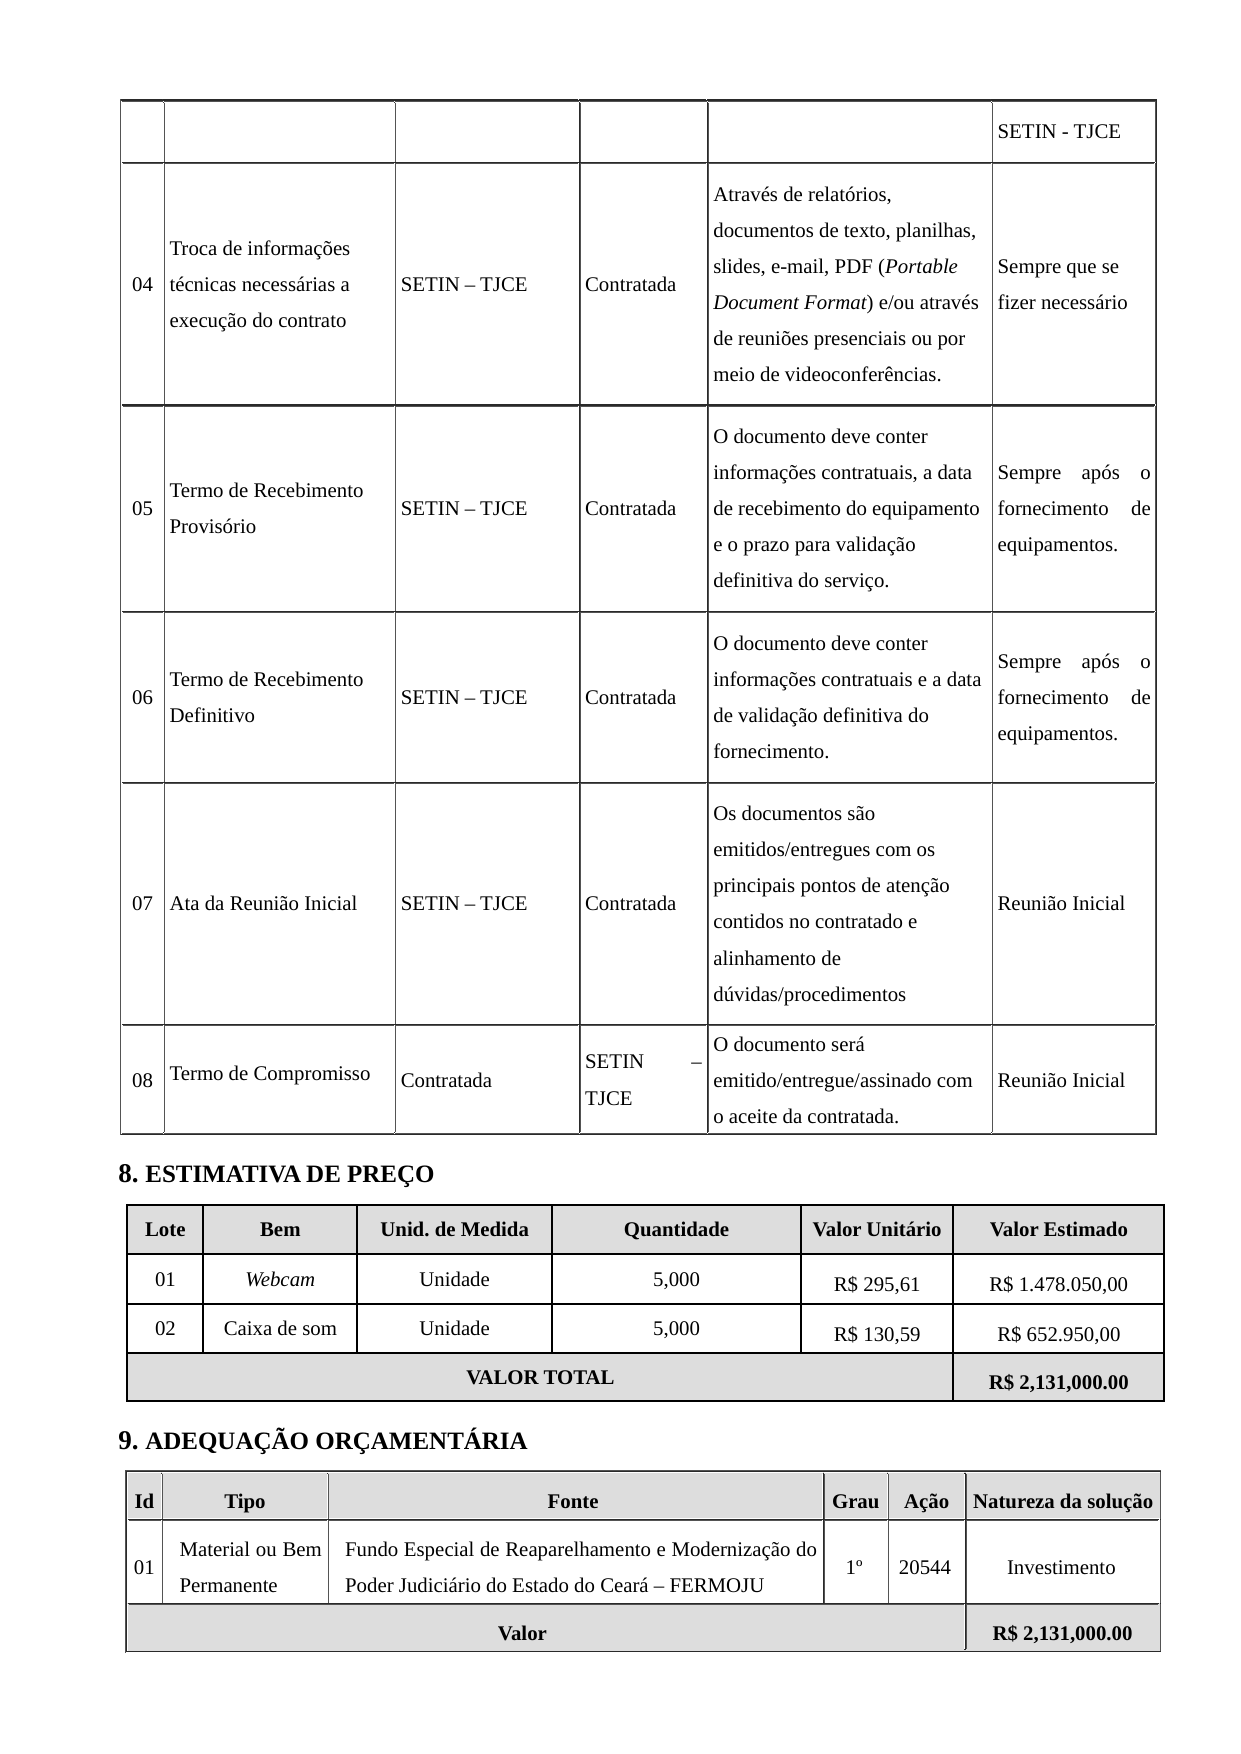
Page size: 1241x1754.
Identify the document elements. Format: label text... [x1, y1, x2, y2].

table_cell SETIN – TJCE [396, 164, 578, 404]
table_cell Unidade [358, 1255, 551, 1303]
table_header Bem [204, 1206, 356, 1253]
table_cell Contratada [581, 407, 706, 611]
table_cell Unidade [358, 1305, 551, 1352]
table_cell Sempre que se fizer necessário [993, 161, 1156, 404]
table_header Grau [824, 1472, 888, 1518]
list ADEQUAÇÃO ORÇAMENTÁRIA [118, 1424, 1152, 1455]
table_cell [396, 102, 578, 161]
table_cell R$ 130,59 [802, 1305, 952, 1352]
table_cell Fundo Especial de Reaparelhamento e Modernização do Poder Judiciário do Estado do Ceará – FERMOJU [329, 1521, 822, 1602]
list ESTIMATIVA DE PREÇO [118, 1157, 1152, 1188]
table_cell SETIN - TJCE [993, 102, 1155, 161]
table_cell Contratada [581, 613, 706, 781]
table_cell 20544 [889, 1521, 964, 1602]
table_header Id [128, 1472, 162, 1518]
table_cell O documento deve conter informações contratuais e a data de validação definitiva do fornecimento. [709, 613, 991, 781]
table_cell Reunião Inicial [993, 783, 1155, 1024]
table_cell [165, 102, 394, 161]
table_cell Através de relatórios, documentos de texto, planilhas, slides, e-mail, PDF (Portable Document Format) e/ou através de reuniões presenciais ou por meio de videoconferências. [709, 164, 991, 404]
table_cell Termo de Compromisso [164, 1026, 394, 1133]
table_header Unid. de Medida [358, 1206, 551, 1253]
table_cell 04 [121, 161, 163, 404]
table_cell 05 [122, 406, 163, 611]
table_cell Os documentos são emitidos/entregues com os principais pontos de atenção contidos no contratado e alinhamento de dúvidas/procedimentos [709, 784, 991, 1024]
table_cell Contratada [581, 784, 706, 1024]
table_header Ação [888, 1472, 965, 1518]
table_cell Material ou Bem Permanente [163, 1521, 327, 1602]
table_header Valor Estimado [954, 1206, 1163, 1253]
table_header Fonte [328, 1473, 823, 1518]
table_cell 5.000 [553, 1305, 800, 1352]
table_cell Reunião Inicial [992, 1024, 1156, 1133]
table_cell 06 [121, 611, 163, 781]
table_cell 02 [128, 1305, 202, 1352]
table_cell Sempre após o fornecimento de equipamentos. [993, 406, 1155, 611]
table_cell 1º [825, 1521, 887, 1602]
table_cell Valor [127, 1603, 965, 1651]
table_cell Ata da Reunião Inicial [165, 784, 394, 1024]
table_cell Caixa de som [204, 1305, 356, 1352]
table_header Quantidade [553, 1206, 800, 1253]
table_cell Sempre após o fornecimento de equipamentos. [993, 611, 1156, 781]
table_cell R$ 2.131.000,00 [954, 1354, 1163, 1400]
table_cell [122, 102, 163, 161]
table_cell R$ 652.950,00 [954, 1305, 1163, 1352]
table_cell SETIN – TJCE [396, 784, 578, 1024]
table_cell SETIN – TJCE [580, 1026, 707, 1133]
table_cell R$ 295,61 [802, 1255, 952, 1303]
table_cell [709, 102, 991, 161]
table_cell 01 [127, 1519, 161, 1602]
table_cell Termo de Recebimento Provisório [165, 407, 394, 611]
table_cell Termo de Recebimento Definitivo [165, 613, 394, 781]
table_cell 07 [122, 783, 163, 1024]
table_cell O documento será emitido/entregue/assinado com o aceite da contratada. [708, 1026, 991, 1133]
table_header Valor Unitário [802, 1206, 952, 1253]
table_cell Troca de informações técnicas necessárias a execução do contrato [165, 164, 394, 404]
table_cell SETIN – TJCE [396, 407, 578, 611]
table_cell 5.000 [553, 1255, 800, 1303]
table_header Lote [128, 1206, 202, 1253]
table_cell R$ 1.478.050,00 [954, 1255, 1163, 1303]
table_header Natureza da solução [966, 1473, 1160, 1518]
table_cell Webcam [204, 1255, 356, 1303]
table_cell VALOR TOTAL [128, 1354, 952, 1400]
table_header Tipo [162, 1473, 327, 1518]
table_cell Contratada [581, 164, 706, 404]
table_cell 01 [128, 1255, 202, 1303]
table_cell Contratada [395, 1026, 579, 1133]
table_cell Investimento [967, 1519, 1160, 1602]
table_cell SETIN – TJCE [396, 613, 578, 781]
table_cell R$ 2.131.000,00 [965, 1603, 1160, 1651]
table_cell O documento deve conter informações contratuais, a data de recebimento do equipamento e o prazo para validação definitiva do serviço. [709, 407, 991, 611]
table_cell [581, 102, 706, 161]
table_cell 08 [121, 1024, 163, 1133]
